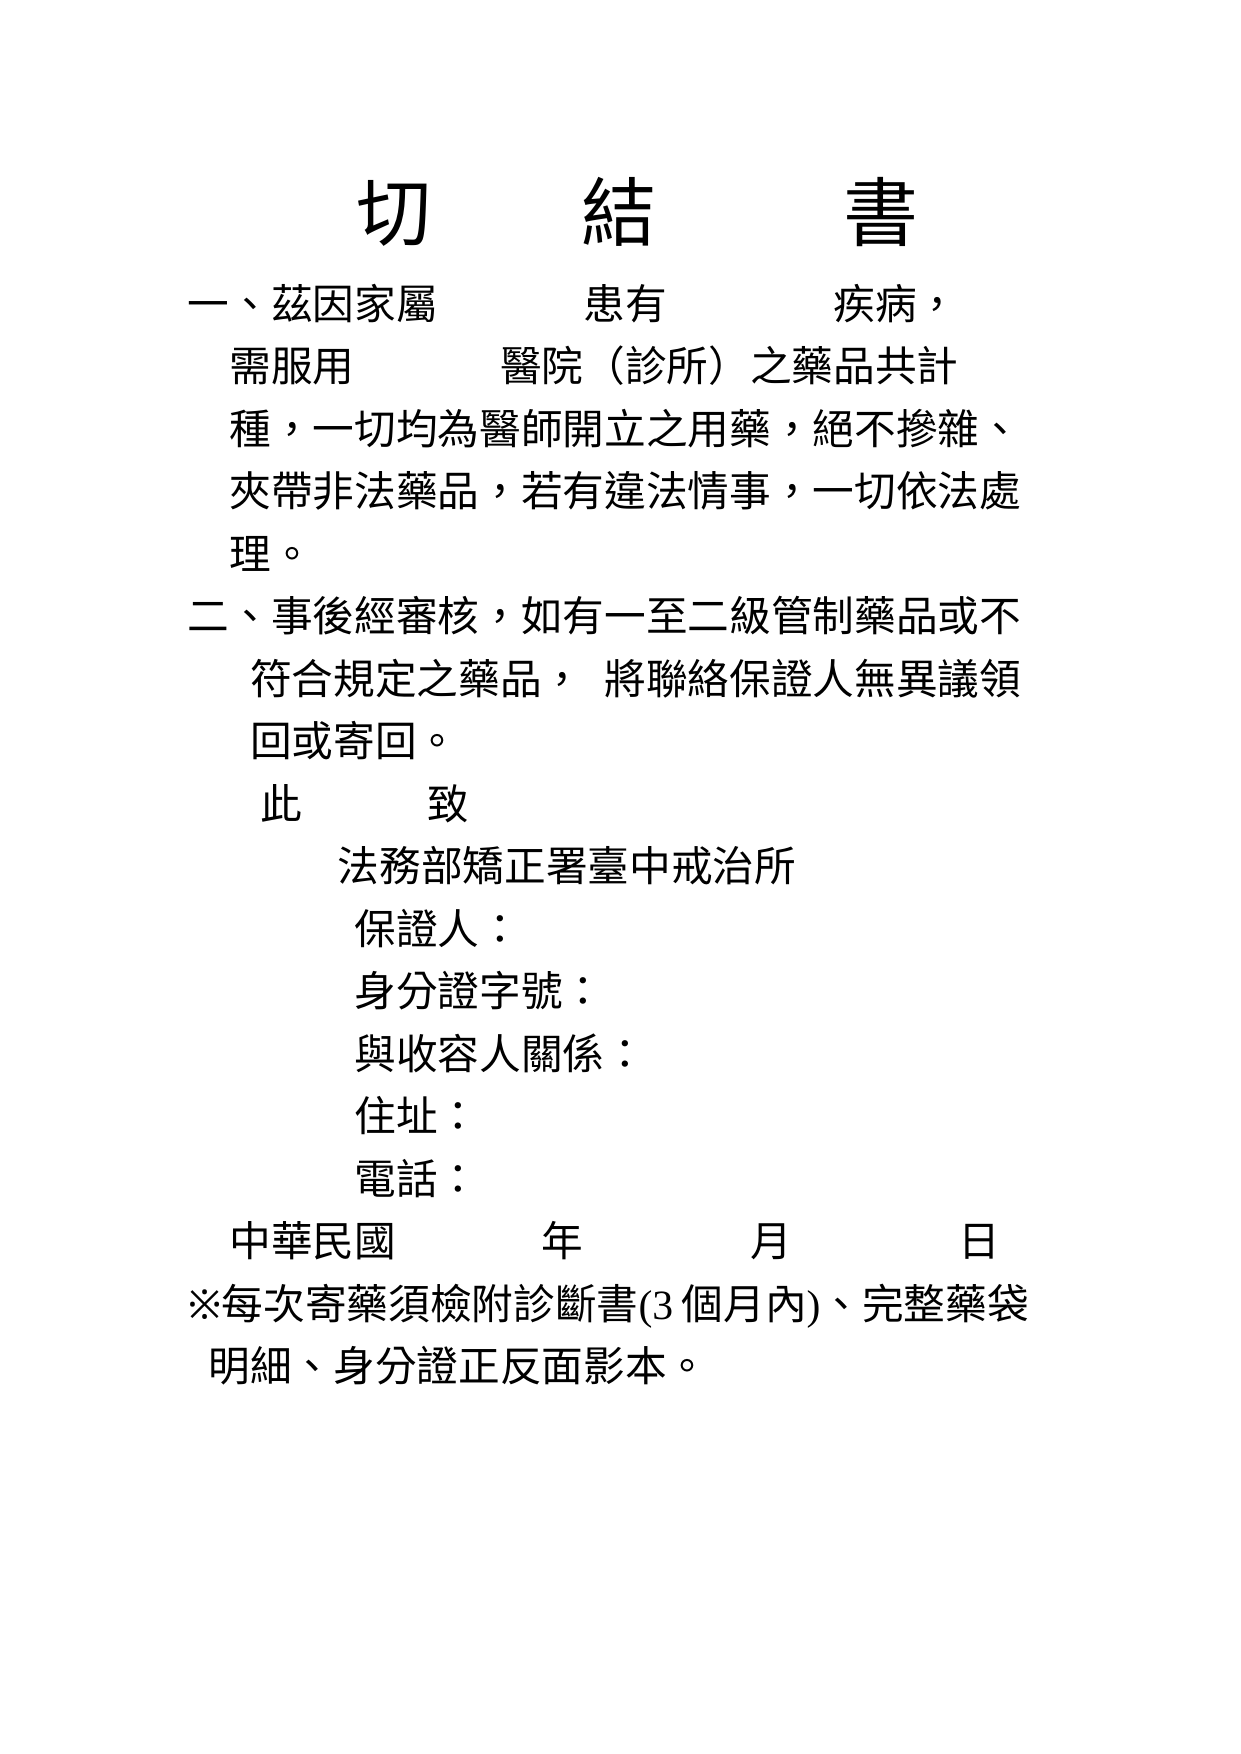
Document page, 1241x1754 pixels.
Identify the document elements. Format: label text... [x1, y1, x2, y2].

text 電話： [187, 1134, 1053, 1197]
text 夾帶非法藥品，若有違法情事，一切依法處 [187, 447, 1053, 509]
text 此 致 [187, 759, 1053, 822]
text 保證人： [187, 884, 1053, 947]
text 身分證字號： [187, 947, 1053, 1009]
text 法務部矯正署臺中戒治所 [187, 822, 1053, 884]
text 一、茲因家屬 患有 疾病， [187, 259, 1053, 322]
text 二、事後經審核，如有一至二級管制藥品或不符合規定之藥品， 將聯絡保證人無異議領回或寄回。 [187, 572, 1053, 759]
text ※每次寄藥須檢附診斷書(3個月內)、完整藥袋 [187, 1259, 1053, 1322]
text 明細、身分證正反面影本。 [187, 1322, 1053, 1384]
text 切 結 書 [187, 134, 1053, 259]
text 種，一切均為醫師開立之用藥，絕不摻雜、 [187, 384, 1053, 447]
text 與收容人關係： [187, 1009, 1053, 1072]
text 住址： [187, 1072, 1053, 1134]
text 理。 [187, 509, 1053, 572]
text 中華民國 年 月 日 [187, 1197, 1053, 1259]
text 需服用 醫院（診所）之藥品共計 [187, 322, 1053, 384]
